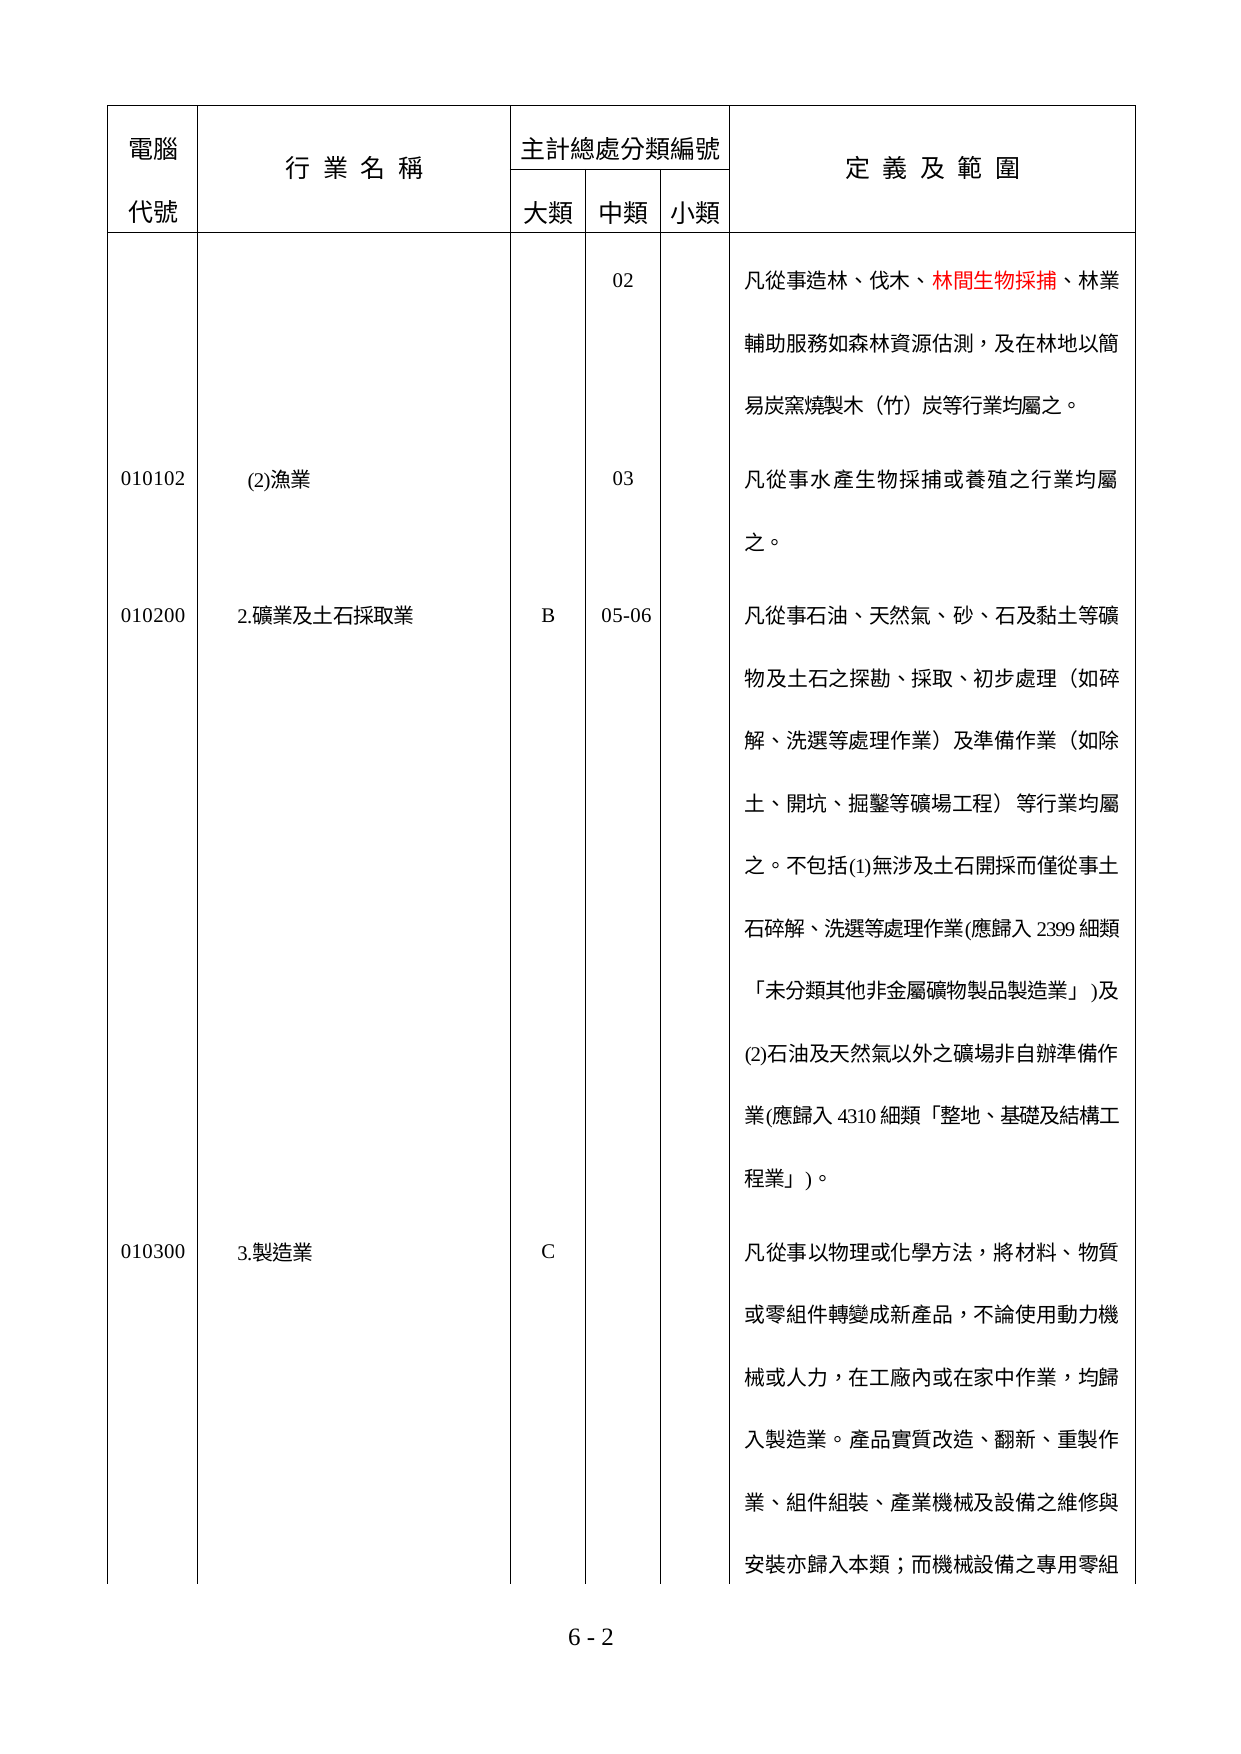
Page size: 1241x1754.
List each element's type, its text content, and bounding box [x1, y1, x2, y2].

table_cell [511, 431, 585, 567]
table_cell 2.礦業及土石採取業 [198, 567, 510, 1203]
table_cell B [511, 567, 585, 1203]
table_cell 3.製造業 [198, 1204, 510, 1584]
table_cell (2)漁業 [198, 431, 510, 567]
table_cell [511, 233, 585, 431]
table_cell 大類 [511, 170, 585, 232]
table_cell [661, 1204, 729, 1584]
table_cell 凡從事以物理或化學方法，將材料、物質或零組件轉變成新產品，不論使用動力機械或人力，在工廠內或在家中作業，均歸入製造業。產品實質改造、翻新、重製作業、組件組裝、產業機械及設備之維修與安裝亦歸入本類；而機械設備之專用零組 [730, 1204, 1135, 1584]
table_header 定 義 及 範 圍 [730, 106, 1135, 232]
table_header 主計總處分類編號 [511, 106, 729, 169]
table_cell [661, 233, 729, 431]
table_cell [586, 1204, 660, 1584]
table_cell C [511, 1204, 585, 1584]
table_cell [198, 233, 510, 431]
table_cell [661, 567, 729, 1203]
table_header 行 業 名 稱 [198, 106, 510, 232]
table_cell 小類 [661, 170, 729, 232]
table_cell 02 [586, 233, 660, 431]
table_header 電腦 代號 [108, 106, 197, 232]
table_cell 03 [586, 431, 660, 567]
table_cell 010200 [108, 567, 197, 1203]
table_cell 010300 [108, 1204, 197, 1584]
table_cell 05-06 [586, 567, 660, 1203]
table_cell 凡從事石油、天然氣、砂、石及黏土等礦物及土石之探勘、採取、初步處理（如碎解、洗選等處理作業）及準備作業（如除土、開坑、掘鑿等礦場工程）等行業均屬之。不包括(1)無涉及土石開採而僅從事土石碎解、洗選等處理作業(應歸入2399細類「未分類其他非金屬礦物製品製造業」)及(2)石油及天然氣以外之礦場非自辦準備作業(應歸入4310細類「整地、基礎及結構工程業」)。 [730, 567, 1135, 1203]
table_cell [661, 431, 729, 567]
table_cell [108, 233, 197, 431]
table_cell 凡從事水產生物採捕或養殖之行業均屬之。 [730, 431, 1135, 567]
table_cell 中類 [586, 170, 660, 232]
table_cell 010102 [108, 431, 197, 567]
table_cell 凡從事造林、伐木、林間生物採捕、林業輔助服務如森林資源估測，及在林地以簡易炭窯燒製木（竹）炭等行業均屬之。 [730, 233, 1135, 431]
